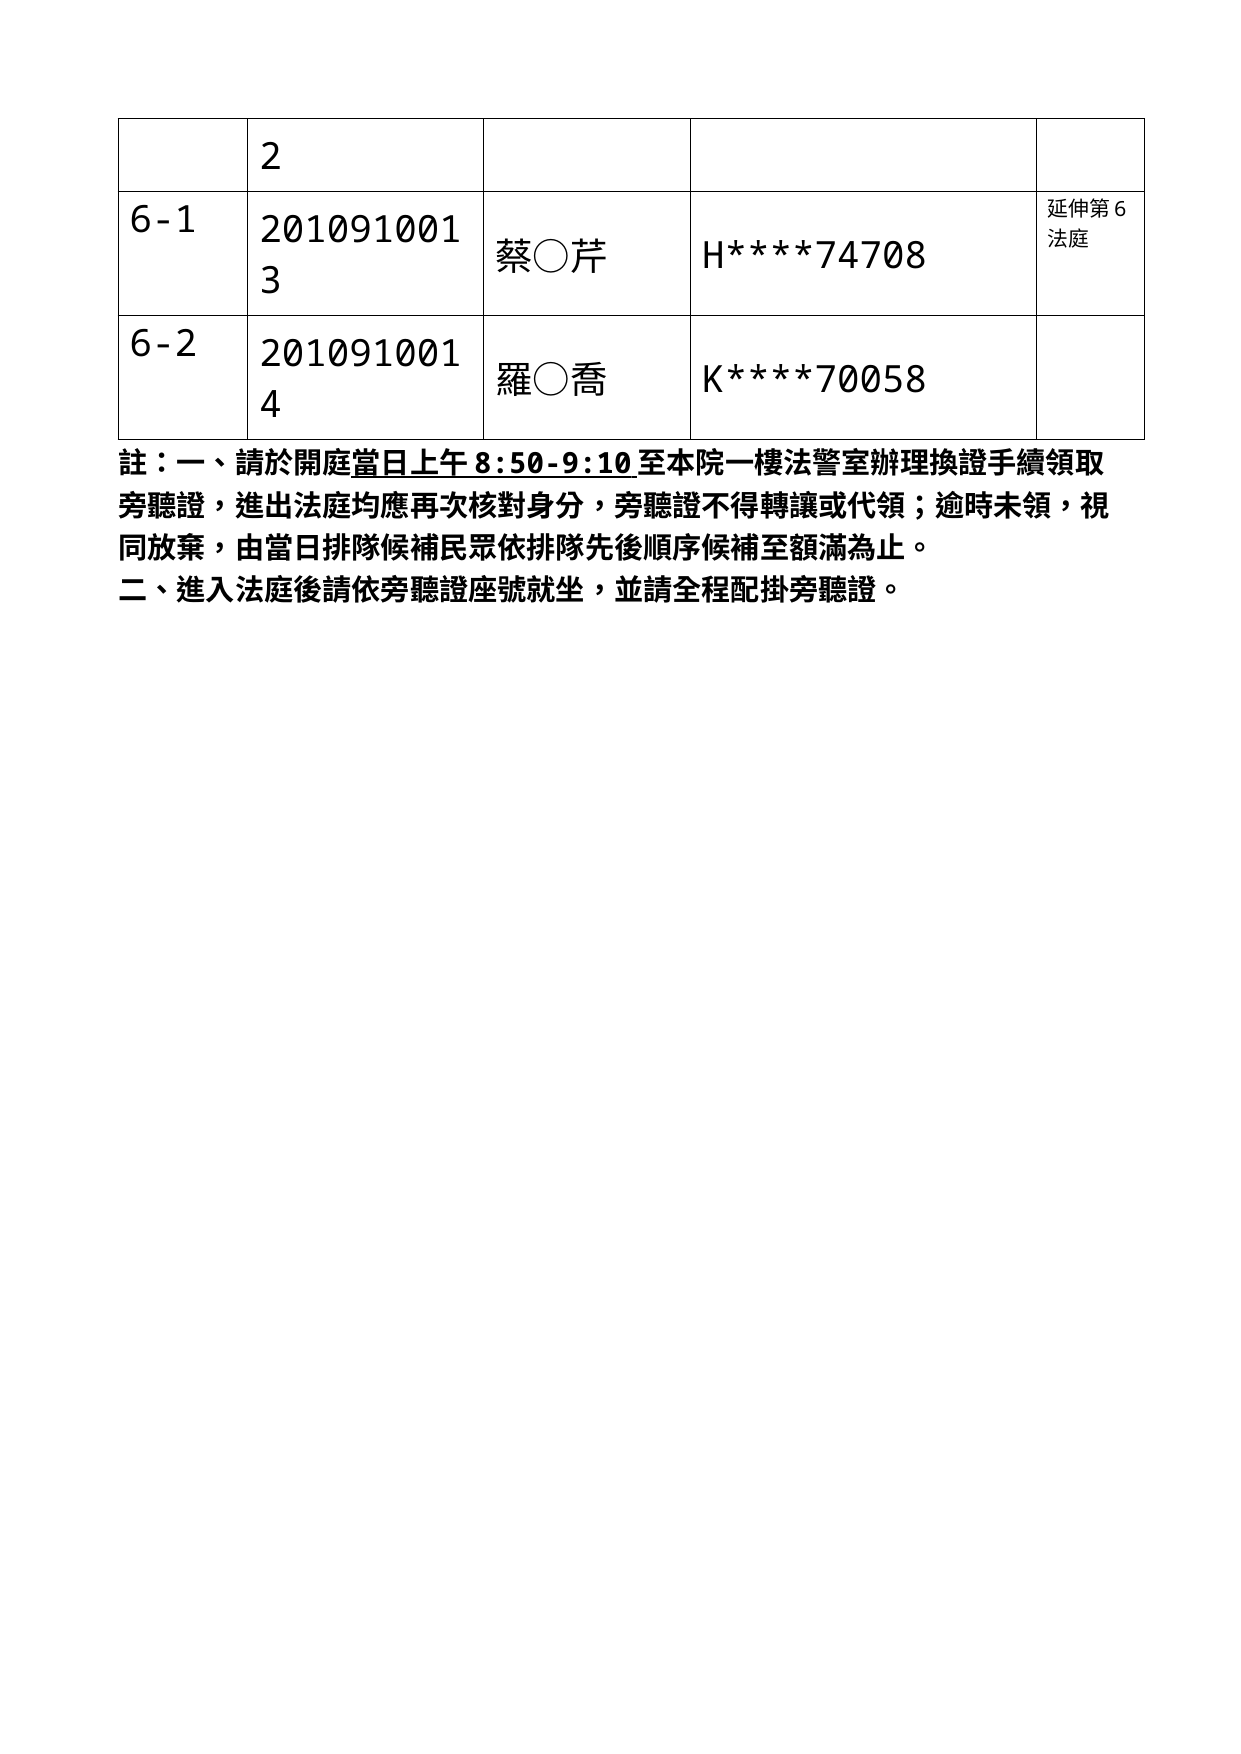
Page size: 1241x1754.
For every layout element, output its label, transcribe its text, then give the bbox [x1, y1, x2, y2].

table_cell H****74708 [691, 192, 1036, 315]
table_cell 2010910014 [248, 316, 483, 439]
table_cell 6-2 [119, 316, 247, 439]
table_cell 羅○喬 [484, 316, 690, 439]
table_cell 2 [248, 119, 483, 191]
table_cell K****70058 [691, 316, 1036, 439]
table_cell [691, 119, 1036, 191]
table_cell [1037, 119, 1144, 191]
table_cell 6-1 [119, 192, 247, 315]
table_cell 延伸第6法庭 [1037, 192, 1144, 315]
text 二、進入法庭後請依旁聽證座號就坐，並請全程配掛旁聽證。 [118, 567, 1122, 609]
table_cell [1037, 316, 1144, 439]
table_cell [484, 119, 690, 191]
text 註：一、請於開庭當日上午8:50-9:10至本院一樓法警室辦理換證手續領取旁聽證，進出法庭均應再次核對身分，旁聽證不得轉讓或代領；逾時未領，視同放棄，由當日排隊候補民眾依排隊先後順序候補至額滿為止。 [118, 440, 1122, 567]
table_cell [119, 119, 247, 191]
table_cell 蔡○芹 [484, 192, 690, 315]
table_cell 2010910013 [248, 192, 483, 315]
